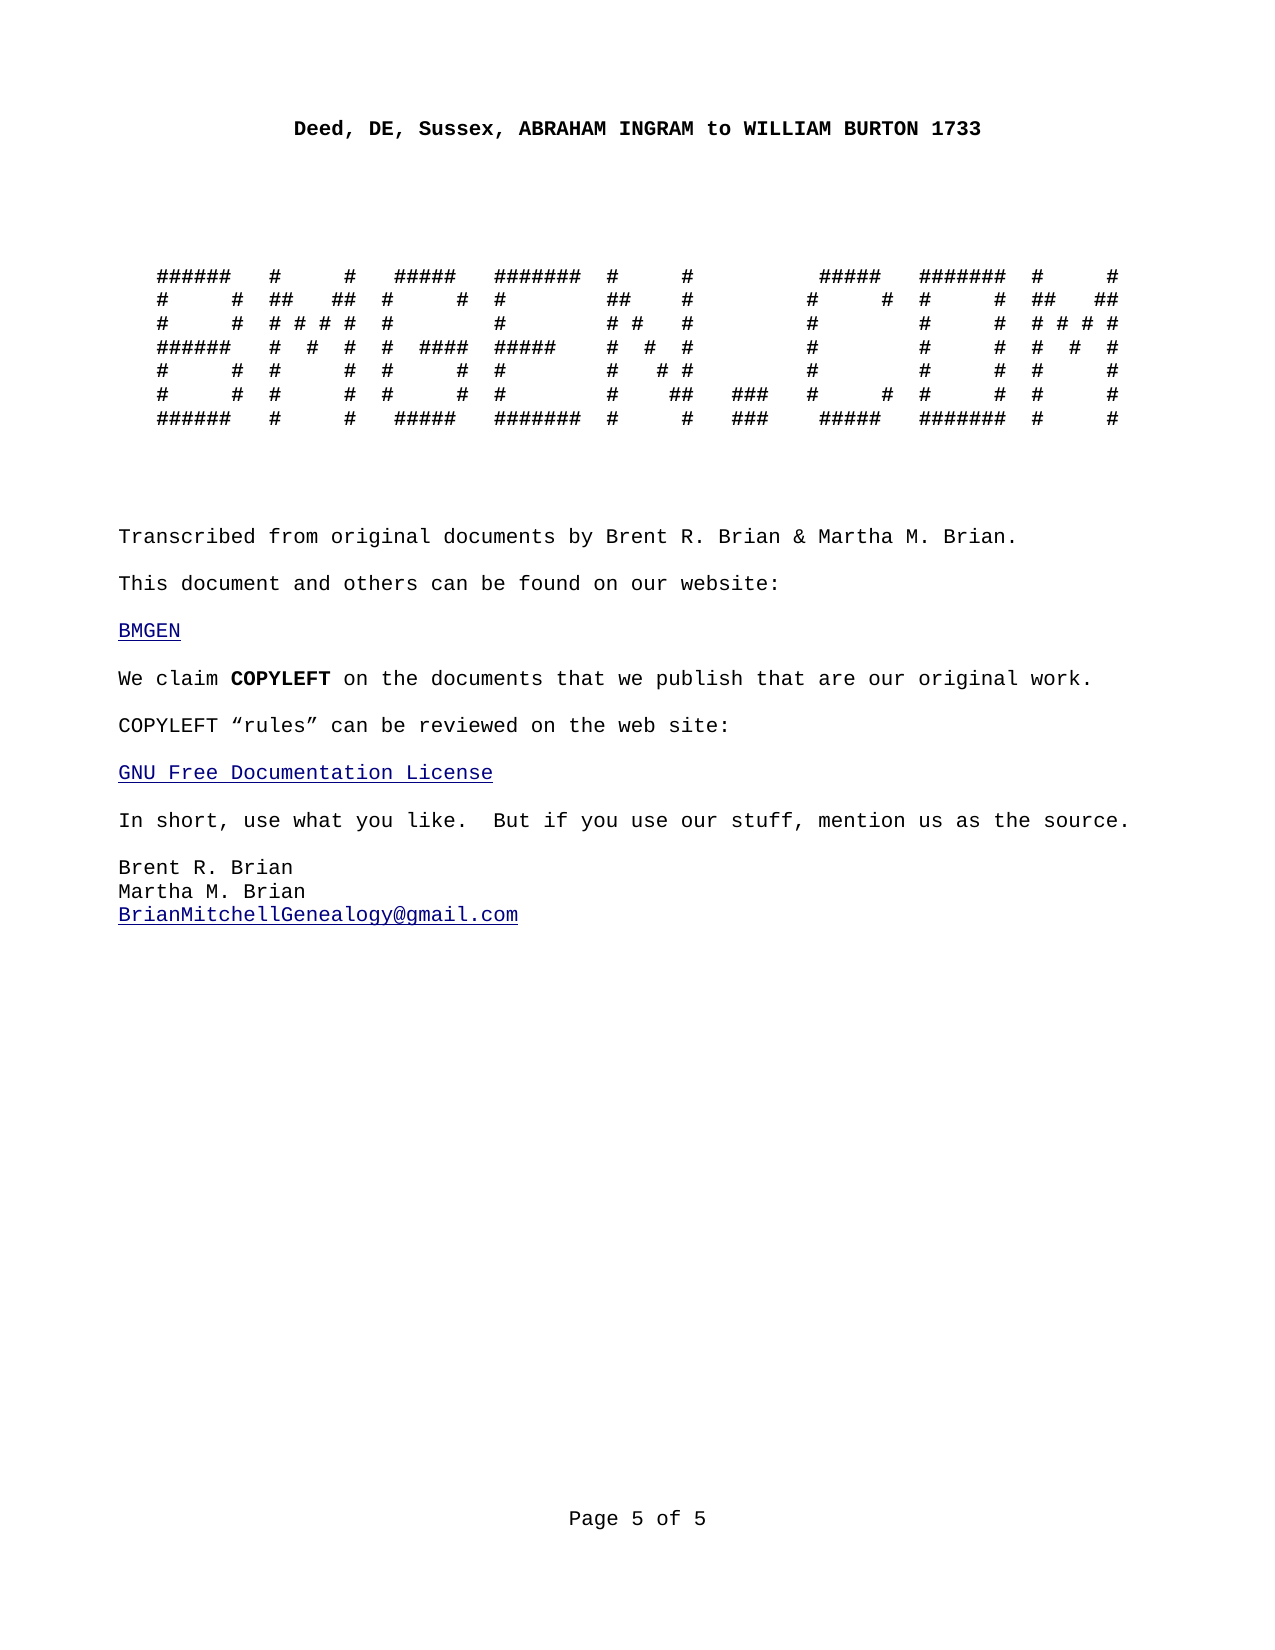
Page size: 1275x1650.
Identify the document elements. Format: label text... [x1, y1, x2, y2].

text We claim COPYLEFT on the documents that we publish that are our original work. [118, 668, 1157, 691]
text # # ## ## # # # ## # # # # # ## ## [118, 289, 1157, 313]
text COPYLEFT “rules” can be reviewed on the web site: [118, 715, 1157, 739]
text ###### # # ##### ####### # # ### ##### ####### # # [118, 408, 1157, 431]
text GNU Free Documentation License [118, 762, 1157, 786]
text # # # # # # # # # # # # # # # [118, 360, 1157, 384]
text Martha M. Brian [118, 881, 1157, 904]
text ###### # # # # #### ##### # # # # # # # # # [118, 337, 1157, 360]
text ###### # # ##### ####### # # ##### ####### # # [118, 266, 1157, 289]
text Transcribed from original documents by Brent R. Brian & Martha M. Brian. [118, 526, 1157, 549]
text # # # # # # # # ## ### # # # # # # [118, 384, 1157, 408]
text BrianMitchellGenealogy@gmail.com [118, 904, 1157, 928]
text # # # # # # # # # # # # # # # # # # [118, 313, 1157, 337]
text This document and others can be found on our website: [118, 573, 1157, 597]
text Brent R. Brian [118, 857, 1157, 881]
text BMGEN [118, 621, 1157, 644]
text In short, use what you like. But if you use our stuff, mention us as the source. [118, 810, 1157, 833]
